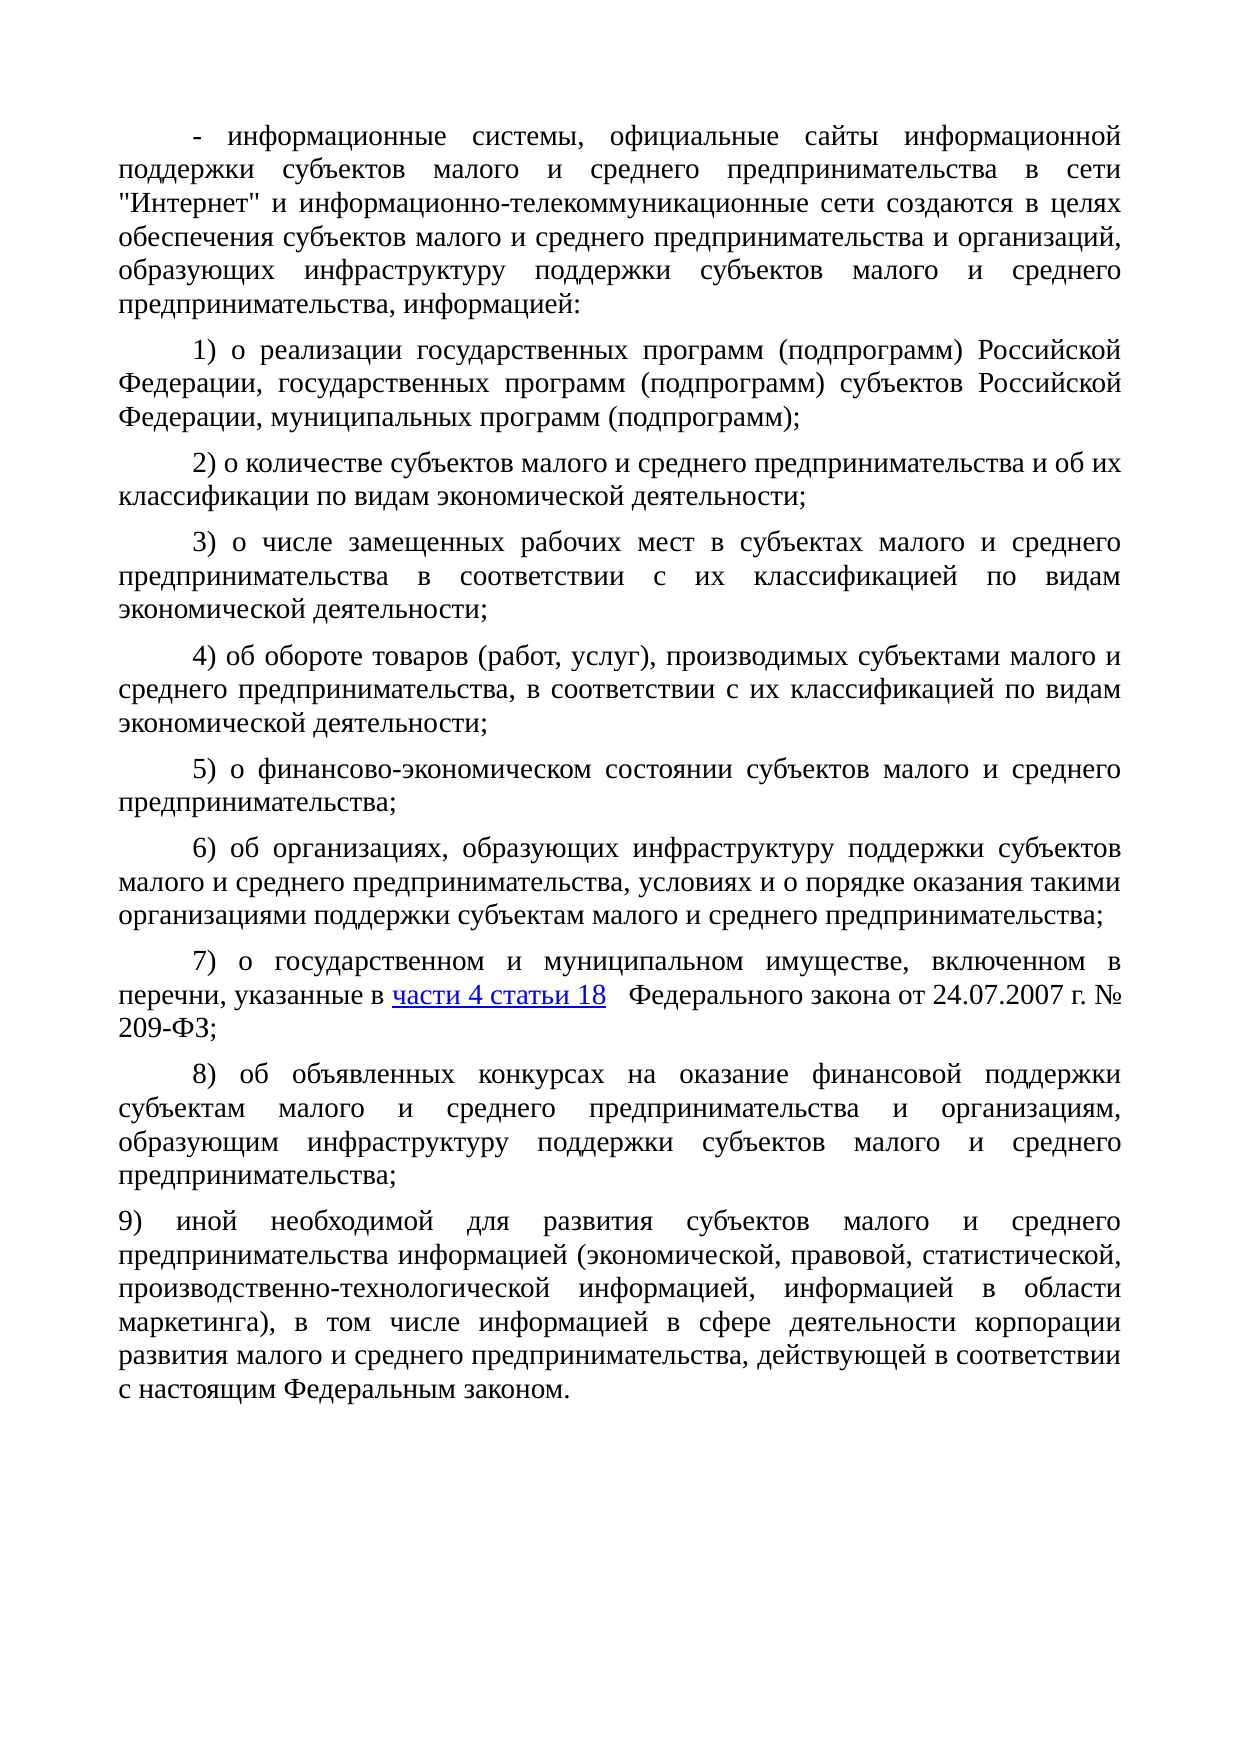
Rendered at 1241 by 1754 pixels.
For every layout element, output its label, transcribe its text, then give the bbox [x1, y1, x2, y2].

text 7) о государственном и муниципальном имуществе, включенном в перечни, указанные в части 4 статьи 18 Федерального закона от 24.07.2007 г. № 209-ФЗ; [118, 943, 1122, 1044]
text 1) о реализации государственных программ (подпрограмм) Российской Федерации, государственных программ (подпрограмм) субъектов Российской Федерации, муниципальных программ (подпрограмм); [118, 332, 1122, 432]
text 2) о количестве субъектов малого и среднего предпринимательства и об их классификации по видам экономической деятельности; [118, 445, 1122, 512]
text 3) о числе замещенных рабочих мест в субъектах малого и среднего предпринимательства в соответствии с их классификацией по видам экономической деятельности; [118, 524, 1122, 625]
text 4) об обороте товаров (работ, услуг), производимых субъектами малого и среднего предпринимательства, в соответствии с их классификацией по видам экономической деятельности; [118, 638, 1122, 738]
text 8) об объявленных конкурсах на оказание финансовой поддержки субъектам малого и среднего предпринимательства и организациям, образующим инфраструктуру поддержки субъектов малого и среднего предпринимательства; [118, 1057, 1122, 1191]
text - информационные системы, официальные сайты информационной поддержки субъектов малого и среднего предпринимательства в сети "Интернет" и информационно-телекоммуникационные сети создаются в целях обеспечения субъектов малого и среднего предпринимательства и организаций, образующих инфраструктуру поддержки субъектов малого и среднего предпринимательства, информацией: [118, 118, 1122, 319]
text 6) об организациях, образующих инфраструктуру поддержки субъектов малого и среднего предпринимательства, условиях и о порядке оказания такими организациями поддержки субъектам малого и среднего предпринимательства; [118, 830, 1122, 931]
text 9) иной необходимой для развития субъектов малого и среднего предпринимательства информацией (экономической, правовой, статистической, производственно-технологической информацией, информацией в области маркетинга), в том числе информацией в сфере деятельности корпорации развития малого и среднего предпринимательства, действующей в соответствии с настоящим Федеральным законом. [118, 1203, 1122, 1404]
text 5) о финансово-экономическом состоянии субъектов малого и среднего предпринимательства; [118, 751, 1122, 818]
